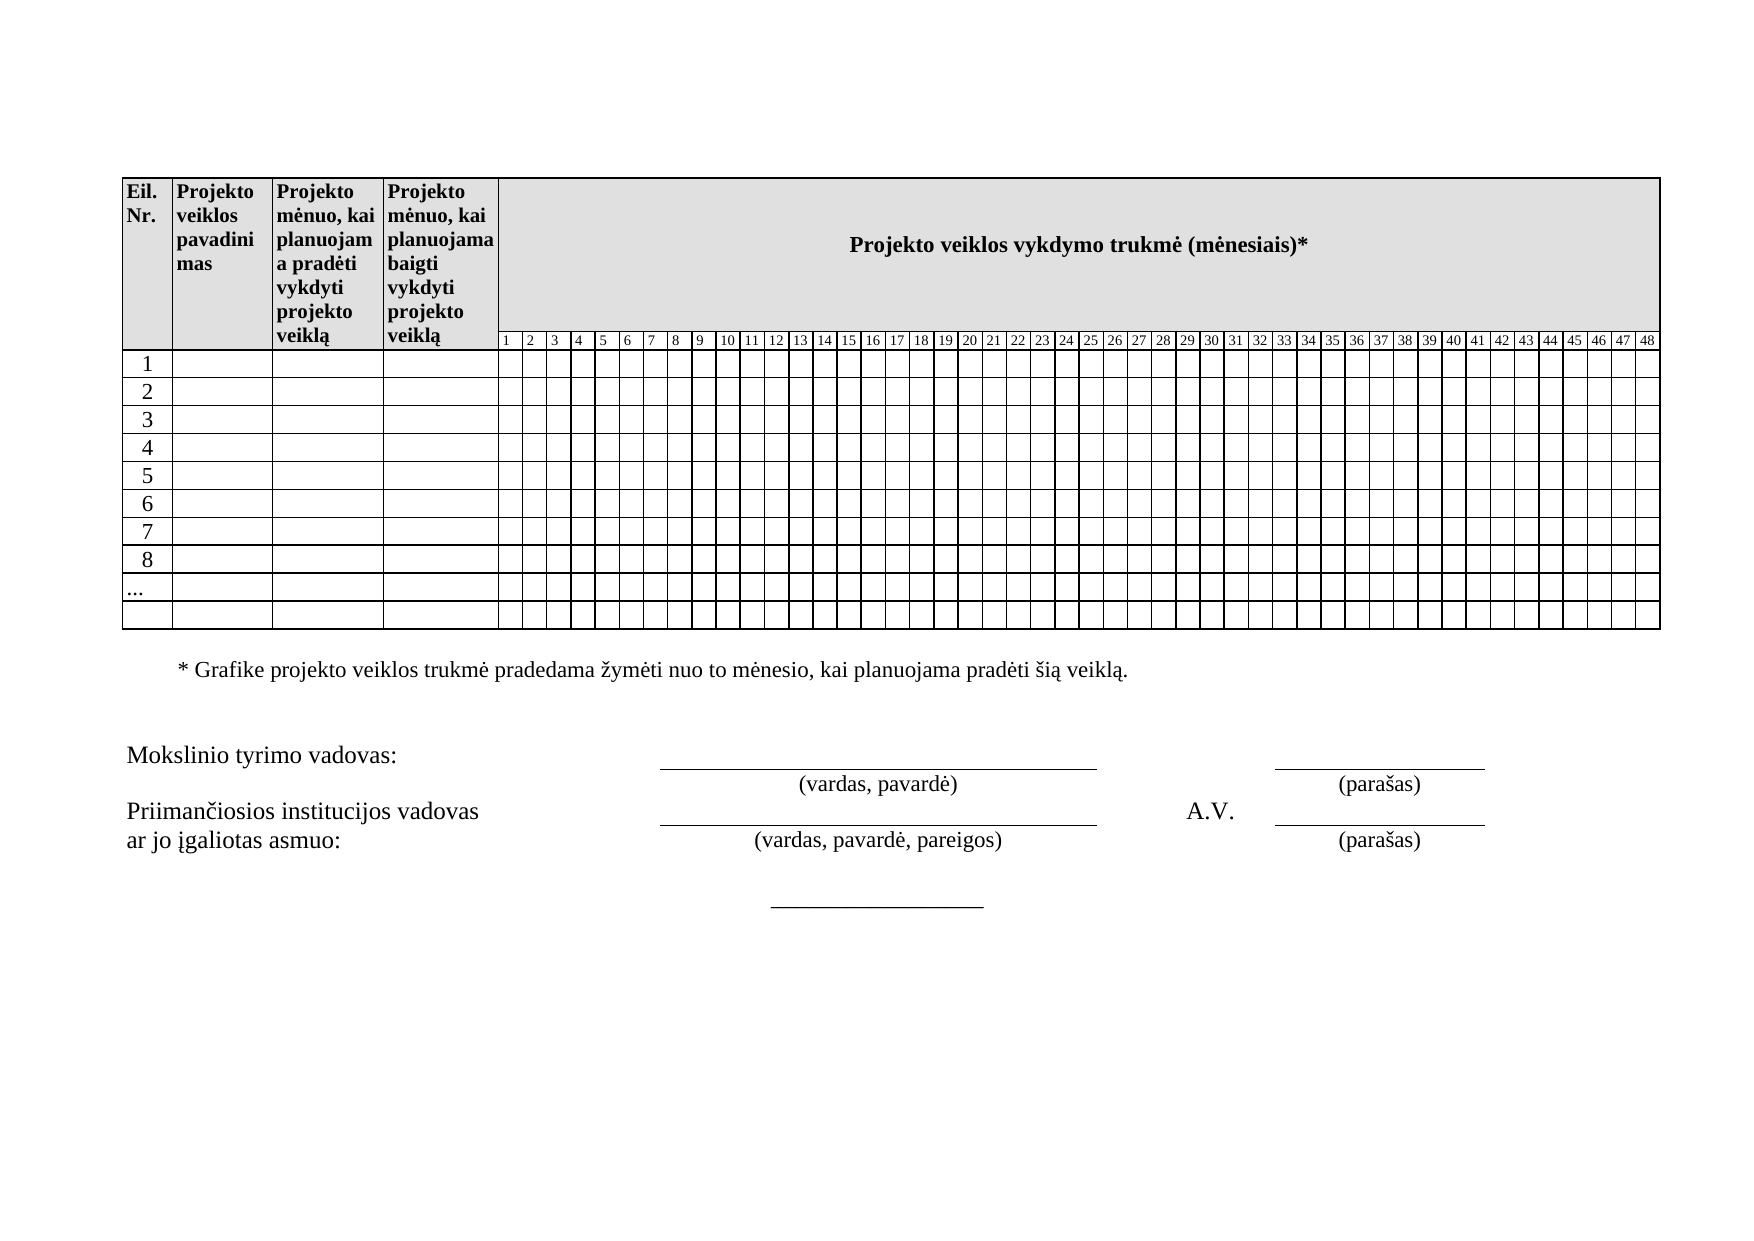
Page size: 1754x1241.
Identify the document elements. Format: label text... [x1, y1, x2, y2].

table_cell [639, 378, 643, 405]
table_cell [547, 351, 551, 377]
table_cell [542, 518, 546, 544]
table_cell [1631, 602, 1635, 628]
table_cell [1026, 574, 1030, 600]
table_cell [1142, 796, 1147, 825]
table_cell [1510, 574, 1514, 600]
table_cell [494, 406, 498, 433]
table_cell [668, 574, 672, 600]
table_cell [268, 490, 272, 516]
table_cell [1607, 574, 1611, 600]
table_cell [1275, 796, 1279, 825]
table_cell [881, 434, 885, 461]
table_header [1147, 740, 1151, 769]
table_cell [978, 462, 982, 488]
table_cell [1583, 406, 1587, 433]
table_cell [1244, 351, 1248, 377]
table_cell [494, 518, 498, 544]
table_cell [1612, 434, 1616, 461]
table_cell [639, 490, 643, 516]
table_cell [1534, 462, 1538, 488]
table_cell 38 [1394, 332, 1417, 349]
table_cell [668, 406, 672, 433]
table_cell [910, 490, 914, 516]
table_cell [1394, 351, 1398, 377]
table_cell [1268, 518, 1272, 544]
table_cell [1249, 434, 1253, 461]
table_cell [639, 546, 643, 572]
table_cell [1099, 546, 1103, 572]
table_cell [1515, 574, 1519, 600]
table_cell [978, 518, 982, 544]
table_cell [1389, 574, 1393, 600]
table_cell [1636, 406, 1640, 433]
table_cell 40 [1443, 332, 1465, 349]
table_cell [765, 378, 769, 405]
table_cell [1607, 518, 1611, 544]
table_cell [1152, 406, 1156, 433]
table_cell [1268, 546, 1272, 572]
table_cell [1244, 406, 1248, 433]
table_cell 46 [1588, 332, 1611, 349]
table_cell 39 [1419, 332, 1441, 349]
table_cell [1007, 434, 1011, 461]
table_cell 41 [1467, 332, 1490, 349]
table_cell 24 [1056, 332, 1078, 349]
table_cell [1515, 462, 1519, 488]
table_cell [1244, 434, 1248, 461]
table_cell [1249, 351, 1253, 377]
table_cell [542, 490, 546, 516]
table_cell 8 [668, 332, 691, 349]
table_cell [1534, 351, 1538, 377]
table_cell [1249, 406, 1253, 433]
table_cell [518, 602, 522, 628]
table_cell [1365, 574, 1369, 600]
table_cell [1534, 406, 1538, 433]
table_cell [639, 351, 643, 377]
table_cell 32 [1249, 332, 1272, 349]
table_cell [1612, 546, 1616, 572]
table_cell [1583, 351, 1587, 377]
table_cell 28 [1152, 332, 1175, 349]
table_cell [1486, 490, 1490, 516]
table_cell [1583, 434, 1587, 461]
table_cell [1097, 769, 1147, 796]
table_cell [615, 574, 619, 600]
table_cell [1515, 378, 1519, 405]
table_cell 19 [935, 332, 957, 349]
table_cell [518, 574, 522, 600]
table_cell [1365, 546, 1369, 572]
table_cell [615, 351, 619, 377]
table_cell [1607, 351, 1611, 377]
table_cell [1394, 490, 1398, 516]
table_cell [1515, 518, 1519, 544]
table_cell [1389, 518, 1393, 544]
table_cell [1510, 546, 1514, 572]
table_cell [1147, 546, 1151, 572]
table_cell [523, 602, 527, 628]
table_cell [784, 406, 788, 433]
table_cell [1365, 462, 1369, 488]
table_cell [1631, 518, 1635, 544]
table_cell [494, 490, 498, 516]
table_cell [1128, 406, 1132, 433]
table_cell [1123, 574, 1127, 600]
table_cell [978, 378, 982, 405]
table_cell [1273, 378, 1277, 405]
table_cell [1026, 546, 1030, 572]
table_cell [542, 351, 546, 377]
table_cell [1631, 546, 1635, 572]
table_cell [1147, 351, 1151, 377]
table_cell [644, 462, 648, 488]
table_cell [615, 434, 619, 461]
table_cell [668, 518, 672, 544]
table_cell [1631, 378, 1635, 405]
table_cell [268, 574, 272, 600]
table_cell [881, 574, 885, 600]
table_cell 2 [168, 378, 172, 405]
table_cell [1147, 490, 1151, 516]
table_cell [379, 546, 383, 572]
table_cell [547, 378, 551, 405]
table_cell [523, 574, 527, 600]
table_cell [523, 462, 527, 488]
table_cell [1128, 351, 1132, 377]
table_cell [1365, 518, 1369, 544]
table_cell [910, 434, 914, 461]
table_cell [1007, 351, 1011, 377]
table_cell [1486, 602, 1490, 628]
table_cell [1534, 490, 1538, 516]
table_cell [668, 351, 672, 377]
table_cell [1510, 518, 1514, 544]
table_cell [1486, 406, 1490, 433]
table_cell [523, 546, 527, 572]
table_cell [784, 351, 788, 377]
table_cell [1244, 518, 1248, 544]
table_cell [547, 406, 551, 433]
table_cell 13 [790, 332, 812, 349]
table_cell 47 [1612, 332, 1635, 349]
table_cell [1583, 462, 1587, 488]
table_cell [910, 574, 914, 600]
table_cell [547, 602, 551, 628]
table_cell [1534, 574, 1538, 600]
table_cell [644, 546, 648, 572]
table_cell [760, 406, 764, 433]
table_cell [547, 490, 551, 516]
table_cell 30 [1201, 332, 1223, 349]
table_cell [518, 351, 522, 377]
table_cell [1031, 602, 1035, 628]
table_cell [663, 490, 667, 516]
table_cell [668, 462, 672, 488]
table_cell [1097, 825, 1147, 853]
table_cell [668, 378, 672, 405]
table_cell [1365, 378, 1369, 405]
table_cell [1365, 602, 1369, 628]
table_cell [905, 574, 909, 600]
table_cell [1128, 490, 1132, 516]
table_cell [1486, 378, 1490, 405]
table_cell [1268, 602, 1272, 628]
table_cell 35 [1322, 332, 1344, 349]
table_cell [760, 434, 764, 461]
table_header [1275, 740, 1279, 769]
table_cell [1249, 546, 1253, 572]
table_cell [1099, 462, 1103, 488]
table_cell [1583, 378, 1587, 405]
table_cell [1002, 602, 1006, 628]
table_cell [268, 462, 272, 488]
table_header Eil. Nr. [123, 179, 172, 349]
table_cell [639, 406, 643, 433]
table_cell 29 [1177, 332, 1199, 349]
table_cell [379, 462, 383, 488]
table_cell [1607, 406, 1611, 433]
table_cell [881, 518, 885, 544]
table_cell [1636, 518, 1640, 544]
table_cell [910, 406, 914, 433]
table_cell 44 [1540, 332, 1562, 349]
table_cell [663, 434, 667, 461]
table_cell [639, 518, 643, 544]
table_cell [523, 518, 527, 544]
table_cell [494, 602, 498, 628]
table_cell [1268, 351, 1272, 377]
table_cell [1365, 490, 1369, 516]
table_cell [1515, 490, 1519, 516]
table_cell [1007, 462, 1011, 488]
table_cell [615, 602, 619, 628]
table_cell [1152, 490, 1156, 516]
table_cell [542, 602, 546, 628]
table_cell [1510, 351, 1514, 377]
table_cell [1486, 546, 1490, 572]
table_cell [668, 490, 672, 516]
table_cell [1273, 602, 1277, 628]
table_cell [1099, 574, 1103, 600]
table_cell ... [168, 574, 172, 600]
table_cell 14 [814, 332, 836, 349]
table_cell [881, 602, 885, 628]
table_cell [760, 378, 764, 405]
table_cell [978, 406, 982, 433]
table_cell [784, 434, 788, 461]
table_cell [1583, 602, 1587, 628]
table_cell [1389, 351, 1393, 377]
table_cell [1147, 602, 1151, 628]
table_cell [1128, 462, 1132, 488]
table_cell [663, 462, 667, 488]
table_cell [1394, 378, 1398, 405]
table_cell 21 [983, 332, 1006, 349]
table_cell [1394, 574, 1398, 600]
table_cell [1099, 406, 1103, 433]
table_cell [663, 546, 667, 572]
table_cell [1515, 406, 1519, 433]
table_cell 3 [547, 332, 570, 349]
table_cell 5 [168, 462, 172, 488]
table_cell [1123, 378, 1127, 405]
table_cell [523, 351, 527, 377]
table_cell [1607, 462, 1611, 488]
table_cell [663, 574, 667, 600]
text _________________ [118, 882, 1636, 911]
table_cell [1607, 378, 1611, 405]
table_cell [644, 406, 648, 433]
table_cell [523, 490, 527, 516]
table_cell [1636, 490, 1640, 516]
table_cell [122, 769, 660, 796]
table_cell [1612, 574, 1616, 600]
table_cell [1631, 462, 1635, 488]
table_cell [784, 574, 788, 600]
table_cell [1099, 490, 1103, 516]
table_cell 48 [1636, 332, 1659, 349]
table_cell [1128, 602, 1132, 628]
table_cell [1147, 518, 1151, 544]
table_cell [1365, 434, 1369, 461]
table_cell [1031, 462, 1035, 488]
table_cell [1612, 406, 1616, 433]
table_cell [1007, 574, 1011, 600]
table_cell [910, 602, 914, 628]
table_cell [905, 434, 909, 461]
table_cell [1268, 406, 1272, 433]
table_cell [910, 546, 914, 572]
table_cell [1607, 490, 1611, 516]
table_cell 9 [693, 332, 715, 349]
table_cell [1612, 602, 1616, 628]
table_cell [494, 574, 498, 600]
table_cell [765, 351, 769, 377]
table_cell [268, 602, 272, 628]
table_cell [639, 574, 643, 600]
table_cell [639, 434, 643, 461]
table_cell [518, 490, 522, 516]
table_cell [1273, 490, 1277, 516]
table_cell 20 [959, 332, 982, 349]
table_cell [1534, 434, 1538, 461]
table_cell [1583, 546, 1587, 572]
table_cell [168, 602, 172, 628]
table_cell [1273, 351, 1277, 377]
table_cell 31 [1225, 332, 1248, 349]
table_cell [881, 406, 885, 433]
table_cell [1249, 518, 1253, 544]
table_cell [1147, 462, 1151, 488]
table_cell [1244, 490, 1248, 516]
table_cell [518, 546, 522, 572]
table_cell 2 [523, 332, 546, 349]
table_cell [1249, 490, 1253, 516]
table_cell [1123, 462, 1127, 488]
table_cell [760, 602, 764, 628]
table_cell [1152, 351, 1156, 377]
table_cell [1092, 796, 1097, 825]
table_cell [1026, 351, 1030, 377]
table_cell 42 [1491, 332, 1514, 349]
table_cell [1007, 546, 1011, 572]
table_cell [1481, 796, 1485, 825]
table_cell [1389, 378, 1393, 405]
table_cell [1510, 378, 1514, 405]
table_cell [1389, 546, 1393, 572]
table_cell [1273, 434, 1277, 461]
table_cell [1031, 351, 1035, 377]
table_cell [1631, 434, 1635, 461]
table_cell [1612, 490, 1616, 516]
table_cell [1394, 546, 1398, 572]
table_cell [1099, 434, 1103, 461]
table_cell [1002, 462, 1006, 488]
table_cell [1636, 351, 1640, 377]
table_cell [1002, 574, 1006, 600]
table_cell [663, 378, 667, 405]
table_cell [765, 574, 769, 600]
table_cell [784, 602, 788, 628]
table_cell [1031, 378, 1035, 405]
table_cell [1389, 602, 1393, 628]
table_cell [1026, 462, 1030, 488]
table_cell [1099, 351, 1103, 377]
table_cell [978, 434, 982, 461]
table_cell 1 [168, 351, 172, 377]
table_cell [881, 378, 885, 405]
table_cell [1152, 462, 1156, 488]
table_cell [765, 406, 769, 433]
table_cell [1031, 406, 1035, 433]
table_cell [1123, 434, 1127, 461]
table_cell [1002, 546, 1006, 572]
table_cell [644, 490, 648, 516]
table_cell [1394, 518, 1398, 544]
table_cell [760, 574, 764, 600]
table_cell [1268, 434, 1272, 461]
text * Grafike projekto veiklos trukmė pradedama žymėti nuo to mėnesio, kai planuojama pradėti šią veiklą. [118, 656, 1636, 682]
table_cell [1152, 574, 1156, 600]
table_cell [1607, 602, 1611, 628]
table_cell [1486, 574, 1490, 600]
table_cell 3 [168, 406, 172, 433]
table_cell [494, 378, 498, 405]
table_cell [1631, 351, 1635, 377]
table_cell [547, 546, 551, 572]
table_cell [1515, 434, 1519, 461]
table_cell (vardas, pavardė, pareigos) [660, 826, 1097, 853]
table_cell [1636, 378, 1640, 405]
table_cell [760, 490, 764, 516]
table_cell [765, 490, 769, 516]
table_cell [905, 518, 909, 544]
table_cell [784, 546, 788, 572]
table_cell 15 [838, 332, 860, 349]
table_cell [905, 406, 909, 433]
table_header [1270, 740, 1274, 769]
table_cell [668, 546, 672, 572]
table_cell [1534, 378, 1538, 405]
table_cell [1152, 378, 1156, 405]
table_cell (parašas) [1275, 826, 1485, 853]
table_cell [1534, 518, 1538, 544]
table_cell [1244, 602, 1248, 628]
table_cell [1007, 490, 1011, 516]
table_cell [1128, 574, 1132, 600]
table_cell [1123, 406, 1127, 433]
table_cell [494, 434, 498, 461]
table_cell [547, 434, 551, 461]
table_cell [1249, 574, 1253, 600]
table_cell [639, 602, 643, 628]
table_cell [668, 434, 672, 461]
table_cell [663, 602, 667, 628]
table_cell [668, 602, 672, 628]
table_cell [615, 546, 619, 572]
table_header Projekto veiklos vykdymo trukmė (mėnesiais)* [499, 179, 1659, 331]
table_header [1142, 740, 1147, 769]
table_cell 7 [168, 518, 172, 544]
table_cell 4 [168, 434, 172, 461]
table_cell [1026, 378, 1030, 405]
table_cell [1123, 546, 1127, 572]
table_cell [268, 378, 272, 405]
table_cell [1002, 490, 1006, 516]
table_cell A.V. [1147, 796, 1151, 825]
table_cell [905, 546, 909, 572]
table_cell [978, 490, 982, 516]
table_cell 18 [910, 332, 933, 349]
table_cell [1244, 378, 1248, 405]
table_cell [542, 406, 546, 433]
table_cell [1152, 518, 1156, 544]
table_cell [1486, 434, 1490, 461]
table_cell [1099, 378, 1103, 405]
table_cell [1007, 602, 1011, 628]
table_cell [1612, 462, 1616, 488]
table_cell [910, 518, 914, 544]
table_cell [268, 518, 272, 544]
table_cell [1147, 825, 1274, 853]
table_cell [765, 462, 769, 488]
table_cell [1002, 406, 1006, 433]
table_header Projekto mėnuo, kai planuojama pradėti vykdyti projekto veiklą [273, 179, 383, 349]
table_cell [1268, 378, 1272, 405]
table_cell 8 [168, 546, 172, 572]
table_cell [1273, 406, 1277, 433]
table_cell [1365, 351, 1369, 377]
table_cell [644, 518, 648, 544]
table_cell 5 [596, 332, 619, 349]
table_cell 10 [717, 332, 739, 349]
table_cell [542, 434, 546, 461]
table_cell [1631, 574, 1635, 600]
table_cell 26 [1104, 332, 1127, 349]
table_cell [494, 462, 498, 488]
table_cell [1365, 406, 1369, 433]
table_cell [1007, 406, 1011, 433]
table_cell A.V. [1270, 796, 1274, 825]
table_cell [1510, 490, 1514, 516]
table_cell [379, 378, 383, 405]
table_cell 6 [168, 490, 172, 516]
table_cell [1031, 518, 1035, 544]
table_cell [1607, 434, 1611, 461]
table_cell [523, 378, 527, 405]
table_cell [1268, 462, 1272, 488]
table_header [1097, 740, 1101, 769]
table_cell [1510, 406, 1514, 433]
table_cell [1636, 546, 1640, 572]
table_cell [1147, 574, 1151, 600]
table_cell [1273, 546, 1277, 572]
table_cell [1394, 434, 1398, 461]
table_cell [1486, 462, 1490, 488]
table_cell 45 [1564, 332, 1587, 349]
table_cell [494, 546, 498, 572]
table_cell [1031, 546, 1035, 572]
table_cell [765, 518, 769, 544]
table_cell [1389, 462, 1393, 488]
table_cell [1636, 574, 1640, 600]
table_header [660, 740, 664, 769]
table_cell [1128, 518, 1132, 544]
table_cell [1612, 378, 1616, 405]
table_cell 34 [1298, 332, 1320, 349]
table_cell [1031, 434, 1035, 461]
table_cell [1128, 546, 1132, 572]
table_cell [1249, 378, 1253, 405]
table_cell [268, 546, 272, 572]
table_cell [1002, 434, 1006, 461]
table_cell [644, 378, 648, 405]
table_cell [644, 351, 648, 377]
table_header [1481, 740, 1485, 769]
table_cell [1583, 518, 1587, 544]
table_cell [663, 518, 667, 544]
table_cell [518, 462, 522, 488]
table_cell [1147, 378, 1151, 405]
table_cell [881, 490, 885, 516]
table_cell [1099, 602, 1103, 628]
table_cell [978, 602, 982, 628]
table_cell [905, 602, 909, 628]
table_cell 11 [741, 332, 764, 349]
table_cell [1147, 769, 1274, 796]
table_cell [760, 518, 764, 544]
table_cell [518, 434, 522, 461]
table_cell [881, 462, 885, 488]
table_cell [1026, 602, 1030, 628]
table_cell [644, 602, 648, 628]
table_cell [784, 490, 788, 516]
table_cell [910, 351, 914, 377]
table_cell [1123, 351, 1127, 377]
table_cell [1002, 378, 1006, 405]
table_cell [1244, 546, 1248, 572]
table_cell [760, 546, 764, 572]
table_cell [784, 518, 788, 544]
table_cell 7 [644, 332, 667, 349]
table_cell [978, 351, 982, 377]
table_cell 36 [1346, 332, 1369, 349]
table_cell [1534, 546, 1538, 572]
table_cell [644, 434, 648, 461]
table_cell [1268, 490, 1272, 516]
table_cell [765, 546, 769, 572]
table_cell [910, 462, 914, 488]
table_cell [542, 462, 546, 488]
table_cell [518, 518, 522, 544]
table_cell [765, 602, 769, 628]
table_cell [1389, 406, 1393, 433]
table_cell [1123, 602, 1127, 628]
table_cell [644, 574, 648, 600]
table_cell [1534, 602, 1538, 628]
table_cell [1394, 602, 1398, 628]
table_cell [1123, 518, 1127, 544]
table_cell [910, 378, 914, 405]
table_cell [1486, 351, 1490, 377]
table_cell [663, 351, 667, 377]
table_cell [379, 574, 383, 600]
table_cell 16 [862, 332, 885, 349]
table_cell [1026, 434, 1030, 461]
table_cell 4 [572, 332, 594, 349]
table_cell [1244, 462, 1248, 488]
table_cell [881, 546, 885, 572]
table_cell [615, 518, 619, 544]
table_cell [1007, 378, 1011, 405]
table_cell [905, 378, 909, 405]
table_cell 27 [1128, 332, 1151, 349]
table_cell [1583, 574, 1587, 600]
table_cell 25 [1080, 332, 1103, 349]
table_cell [760, 351, 764, 377]
table_cell [379, 490, 383, 516]
table_cell 43 [1515, 332, 1538, 349]
table_cell [1273, 462, 1277, 488]
table_cell [1515, 546, 1519, 572]
table_cell [905, 462, 909, 488]
table_cell [1026, 406, 1030, 433]
table_cell [615, 406, 619, 433]
table_cell [1612, 518, 1616, 544]
table_cell [379, 602, 383, 628]
table_cell [518, 378, 522, 405]
table_header Projekto mėnuo, kai planuojama baigti vykdyti projekto veiklą [384, 179, 498, 349]
table_cell 37 [1370, 332, 1393, 349]
table_cell 12 [765, 332, 788, 349]
table_cell [494, 351, 498, 377]
table_cell [660, 796, 664, 825]
table_cell [1007, 518, 1011, 544]
table_cell [1123, 490, 1127, 516]
table_cell [1152, 434, 1156, 461]
table_header Projekto veiklos pavadinimas [173, 179, 272, 349]
table_cell [1515, 602, 1519, 628]
table_cell [1026, 490, 1030, 516]
table_cell [1273, 574, 1277, 600]
table_cell [523, 434, 527, 461]
table_cell 1 [499, 332, 522, 349]
table_cell [881, 351, 885, 377]
table_cell [1394, 462, 1398, 488]
table_cell [615, 378, 619, 405]
table_cell [523, 406, 527, 433]
table_cell [542, 378, 546, 405]
table_header [1092, 740, 1097, 769]
table_cell [1026, 518, 1030, 544]
table_cell [542, 546, 546, 572]
table_cell [379, 518, 383, 544]
table_cell [1510, 602, 1514, 628]
table_cell [1147, 406, 1151, 433]
table_cell [765, 434, 769, 461]
table_cell [1244, 574, 1248, 600]
table_cell [1097, 796, 1101, 825]
table_cell [1612, 351, 1616, 377]
table_cell [1636, 434, 1640, 461]
table_cell [760, 462, 764, 488]
table_cell 22 [1007, 332, 1030, 349]
table_cell [1099, 518, 1103, 544]
table_cell [547, 462, 551, 488]
table_cell [268, 351, 272, 377]
table_cell [978, 546, 982, 572]
table_cell [1128, 378, 1132, 405]
table_cell [1002, 518, 1006, 544]
table_cell [268, 406, 272, 433]
table_cell [1249, 462, 1253, 488]
table_cell [1152, 602, 1156, 628]
table_cell [268, 434, 272, 461]
table_cell [1249, 602, 1253, 628]
table_cell [547, 574, 551, 600]
table_cell [379, 434, 383, 461]
table_cell [1631, 490, 1635, 516]
table_cell [1636, 602, 1640, 628]
table_cell [1128, 434, 1132, 461]
table_cell [1002, 351, 1006, 377]
table_cell [784, 378, 788, 405]
table_cell [518, 406, 522, 433]
table_cell [1152, 546, 1156, 572]
table_cell [542, 574, 546, 600]
table_cell [1389, 490, 1393, 516]
table_cell [1510, 434, 1514, 461]
table_cell [615, 462, 619, 488]
table_cell [379, 406, 383, 433]
table_cell [379, 351, 383, 377]
table_cell [1583, 490, 1587, 516]
table_cell [784, 462, 788, 488]
table_cell [1607, 546, 1611, 572]
table_cell [905, 351, 909, 377]
table_cell [1515, 351, 1519, 377]
table_cell [1636, 462, 1640, 488]
table_cell [1147, 434, 1151, 461]
table_cell [1510, 462, 1514, 488]
table_cell 6 [620, 332, 643, 349]
table_cell [1486, 518, 1490, 544]
table_cell 17 [886, 332, 909, 349]
table_cell [663, 406, 667, 433]
table_cell [1389, 434, 1393, 461]
table_cell [1394, 406, 1398, 433]
table_cell 33 [1273, 332, 1296, 349]
table_cell [905, 490, 909, 516]
table_cell [1631, 406, 1635, 433]
table_cell [1268, 574, 1272, 600]
table_cell 23 [1031, 332, 1054, 349]
table_cell [547, 518, 551, 544]
table_cell [615, 490, 619, 516]
table_cell [1031, 490, 1035, 516]
table_cell [978, 574, 982, 600]
table_cell [1273, 518, 1277, 544]
table_cell [639, 462, 643, 488]
table_cell [1031, 574, 1035, 600]
